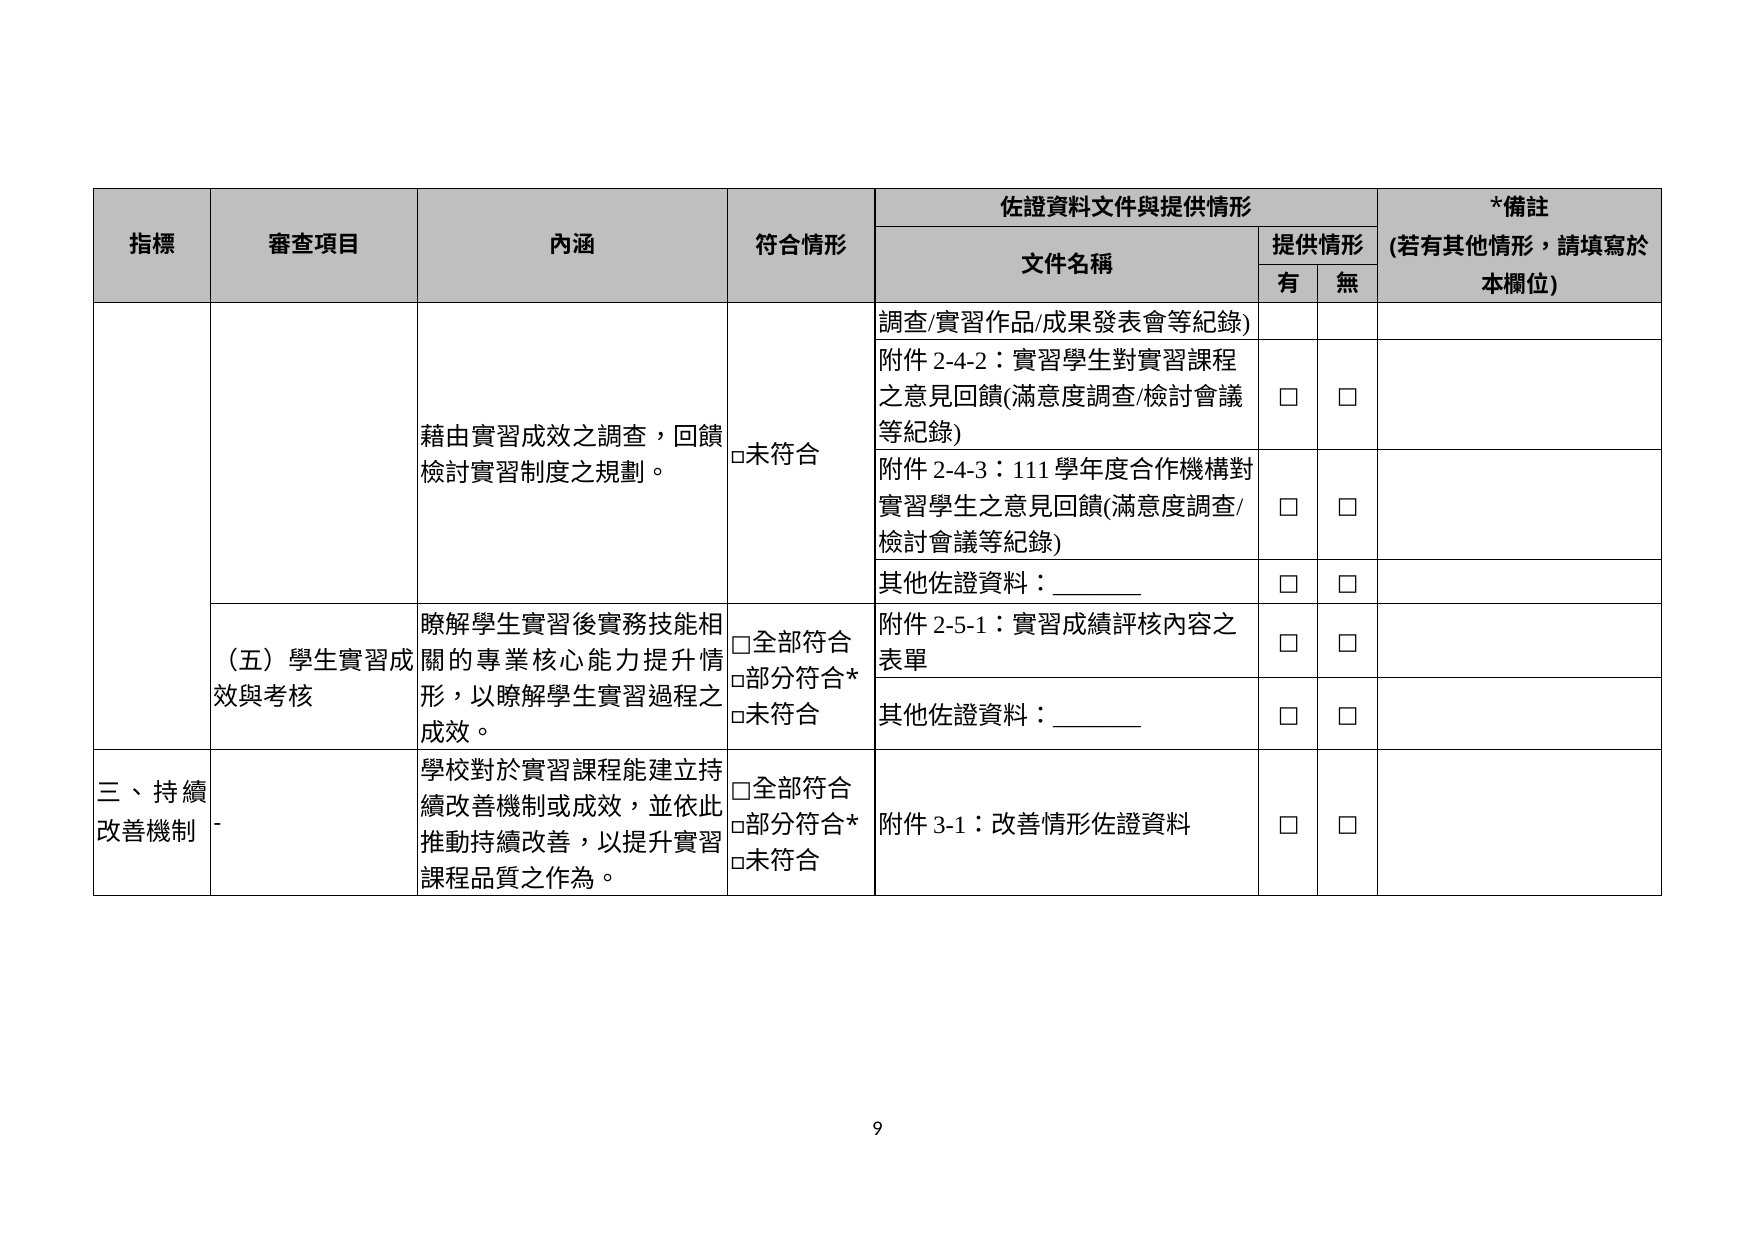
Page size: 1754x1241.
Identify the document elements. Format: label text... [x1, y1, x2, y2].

table_cell 附件2-4-2：實習學生對實習課程之意見回饋(滿意度調查/檢討會議等紀錄) [876, 340, 1258, 449]
table_cell 三、持續改善機制 [94, 750, 210, 895]
table_cell [1378, 340, 1661, 449]
table_cell 其他佐證資料：_______ [876, 678, 1258, 749]
table_cell □ [1318, 450, 1377, 559]
table_cell 文件名稱 [876, 227, 1258, 302]
table_cell 學校對於實習課程能建立持續改善機制或成效，並依此推動持續改善，以提升實習課程品質之作為。 [418, 750, 727, 895]
table_cell □ [1318, 750, 1377, 895]
table_header 符合情形 [728, 189, 874, 302]
table_cell □ [1259, 678, 1317, 749]
table_cell [1318, 303, 1377, 339]
table_cell 附件2-4-3：111學年度合作機構對實習學生之意見回饋(滿意度調查/檢討會議等紀錄) [876, 450, 1258, 559]
table_cell 有 [1259, 265, 1317, 302]
table_header 內涵 [418, 189, 727, 302]
table_cell □ [1259, 450, 1317, 559]
table_cell [1378, 604, 1661, 677]
table_cell 藉由實習成效之調查，回饋檢討實習制度之規劃。 [418, 303, 727, 603]
table_cell □ [1318, 340, 1377, 449]
table_cell [1378, 303, 1661, 339]
table_cell □ [1318, 678, 1377, 749]
table_cell [211, 303, 417, 603]
table_header *備註 (若有其他情形，請填寫於本欄位) [1378, 189, 1661, 302]
table_cell 其他佐證資料：_______ [876, 560, 1258, 603]
table_cell □ [1318, 604, 1377, 677]
table_header 指標 [94, 189, 210, 302]
table_cell □全部符合 □部分符合* □未符合 [728, 750, 874, 895]
table_cell 瞭解學生實習後實務技能相關的專業核心能力提升情形，以瞭解學生實習過程之成效。 [418, 604, 727, 749]
table_cell [1378, 560, 1661, 603]
table_cell □ [1259, 560, 1317, 603]
table_cell [1378, 450, 1661, 559]
table_cell [1378, 678, 1661, 749]
table_cell 調查/實習作品/成果發表會等紀錄) [876, 303, 1258, 339]
table_cell [1259, 303, 1317, 339]
table_cell □ [1259, 750, 1317, 895]
table_cell □ [1318, 560, 1377, 603]
table_cell - [211, 750, 417, 895]
table_cell （五）學生實習成效與考核 [211, 604, 417, 749]
table_cell □ [1259, 340, 1317, 449]
table_cell □ [1259, 604, 1317, 677]
table_cell 無 [1318, 265, 1377, 302]
table_cell 提供情形 [1259, 227, 1377, 264]
table_cell 附件3-1：改善情形佐證資料 [876, 750, 1258, 895]
table_header 審查項目 [211, 189, 417, 302]
table_cell □未符合 [728, 303, 874, 603]
table_cell [1378, 750, 1661, 895]
table_header 佐證資料文件與提供情形 [876, 189, 1377, 226]
table_cell 附件2-5-1：實習成績評核內容之表單 [876, 604, 1258, 677]
table_cell □全部符合 □部分符合* □未符合 [728, 604, 874, 749]
